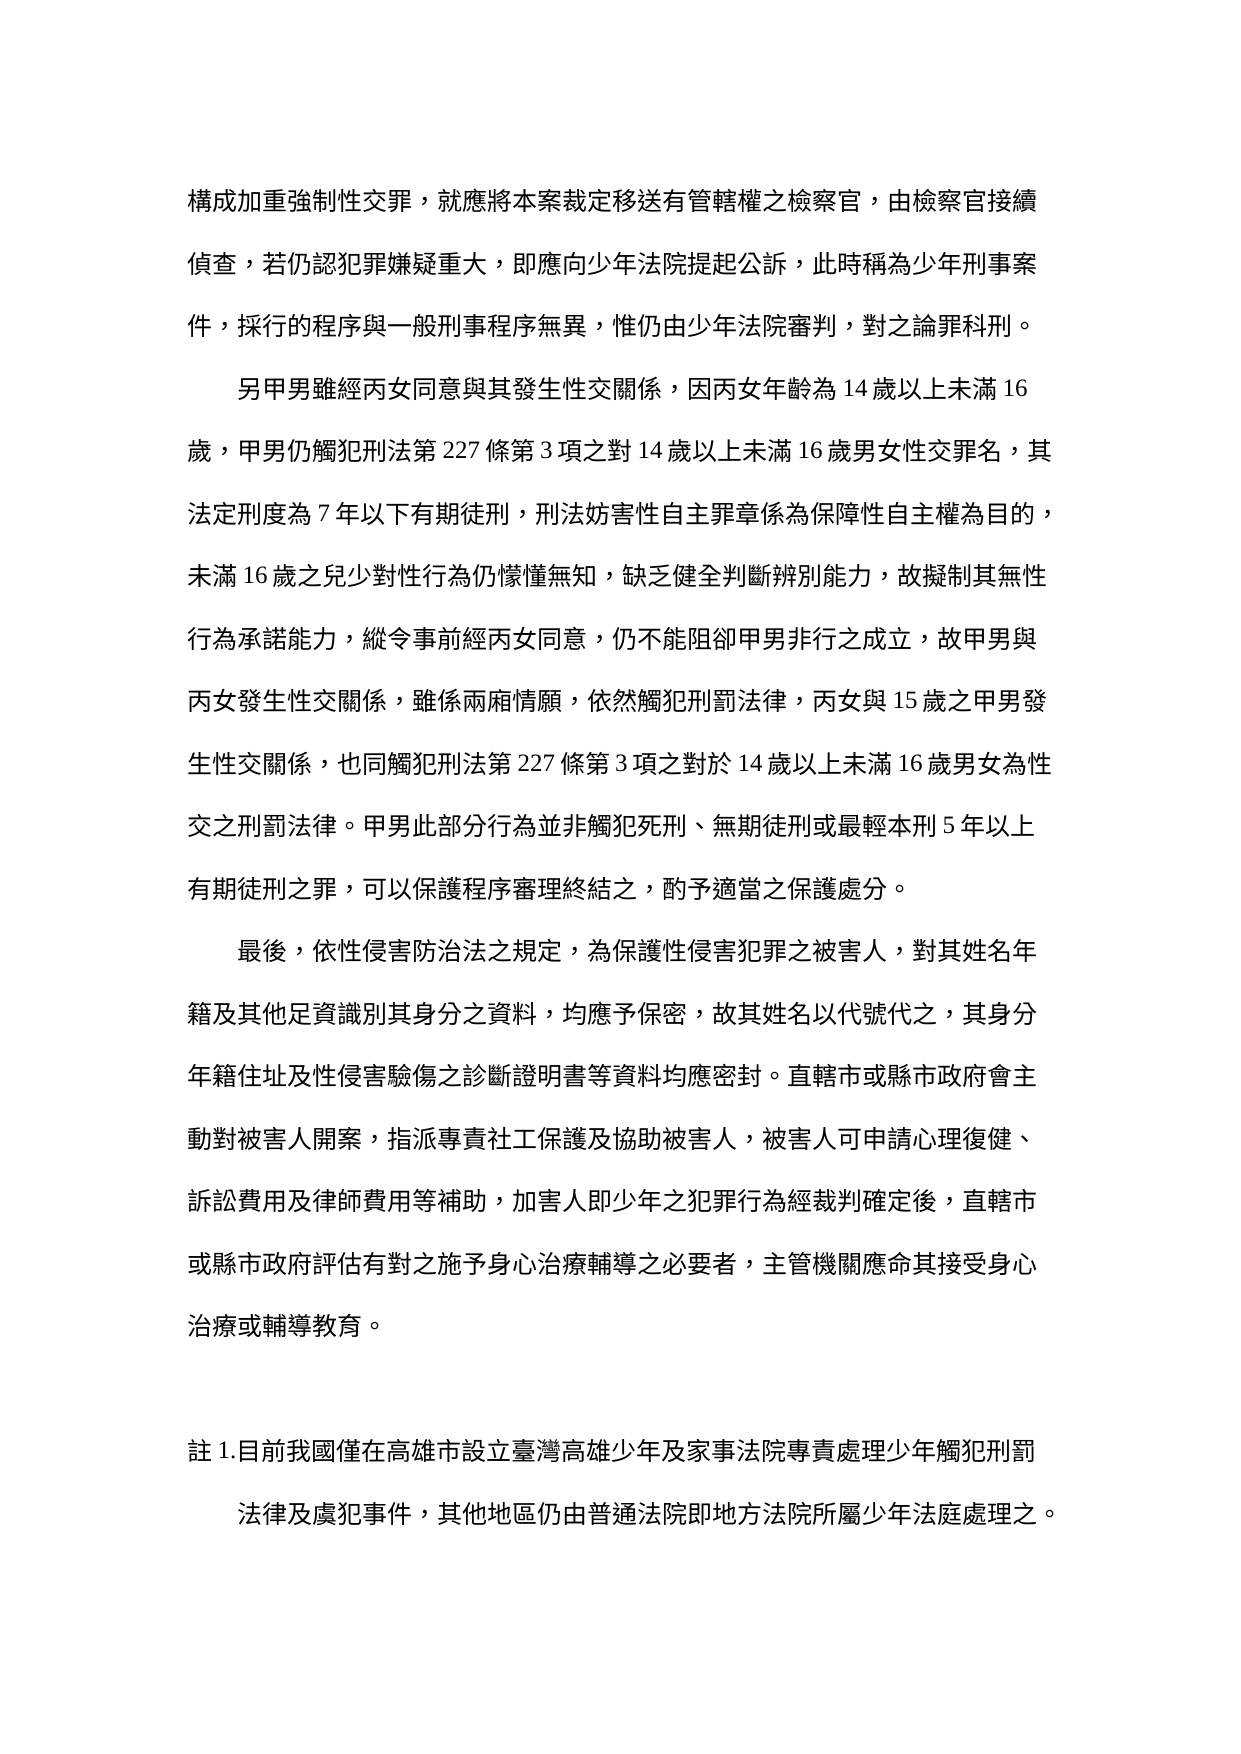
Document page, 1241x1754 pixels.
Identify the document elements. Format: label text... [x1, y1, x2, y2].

text 本件甲男違反乙女之意願對之性交，係觸犯刑法第222條第1項第2款之對未滿14歲之男女強制性交罪，其法定刑度為7年以上有期徒刑，法官調查時，若少年或其法定代理人未自行選任輔佐人時，法院應為少年指定法院公設辯護人或律師擔任少年之輔佐人，以強化其保護程序之權益。法官調查結果認甲男構成加重強制性交罪，就應將本案裁定移送有管轄權之檢察官，由檢察官接續偵查，若仍認犯罪嫌疑重大，即應向少年法院提起公訴，此時稱為少年刑事案件，採行的程序與一般刑事程序無異，惟仍由少年法院審判，對之論罪科刑。 [187, 158, 1053, 346]
text 最後，依性侵害防治法之規定，為保護性侵害犯罪之被害人，對其姓名年籍及其他足資識別其身分之資料，均應予保密，故其姓名以代號代之，其身分年籍住址及性侵害驗傷之診斷證明書等資料均應密封。直轄市或縣市政府會主動對被害人開案，指派專責社工保護及協助被害人，被害人可申請心理復健、訴訟費用及律師費用等補助，加害人即少年之犯罪行為經裁判確定後，直轄市或縣市政府評估有對之施予身心治療輔導之必要者，主管機關應命其接受身心治療或輔導教育。 [187, 908, 1053, 1346]
text 另甲男雖經丙女同意與其發生性交關係，因丙女年齡為14歲以上未滿16歲，甲男仍觸犯刑法第227條第3項之對14歲以上未滿16歲男女性交罪名，其法定刑度為7年以下有期徒刑，刑法妨害性自主罪章係為保障性自主權為目的，未滿16歲之兒少對性行為仍懞懂無知，缺乏健全判斷辨別能力，故擬制其無性行為承諾能力，縱令事前經丙女同意，仍不能阻卻甲男非行之成立，故甲男與丙女發生性交關係，雖係兩廂情願，依然觸犯刑罰法律，丙女與15歲之甲男發生性交關係，也同觸犯刑法第227條第3項之對於14歲以上未滿16歲男女為性交之刑罰法律。甲男此部分行為並非觸犯死刑、無期徒刑或最輕本刑5年以上有期徒刑之罪，可以保護程序審理終結之，酌予適當之保護處分。 [187, 346, 1053, 908]
text 註1.目前我國僅在高雄市設立臺灣高雄少年及家事法院專責處理少年觸犯刑罰法律及虞犯事件，其他地區仍由普通法院即地方法院所屬少年法庭處理之。 [187, 1408, 1053, 1596]
